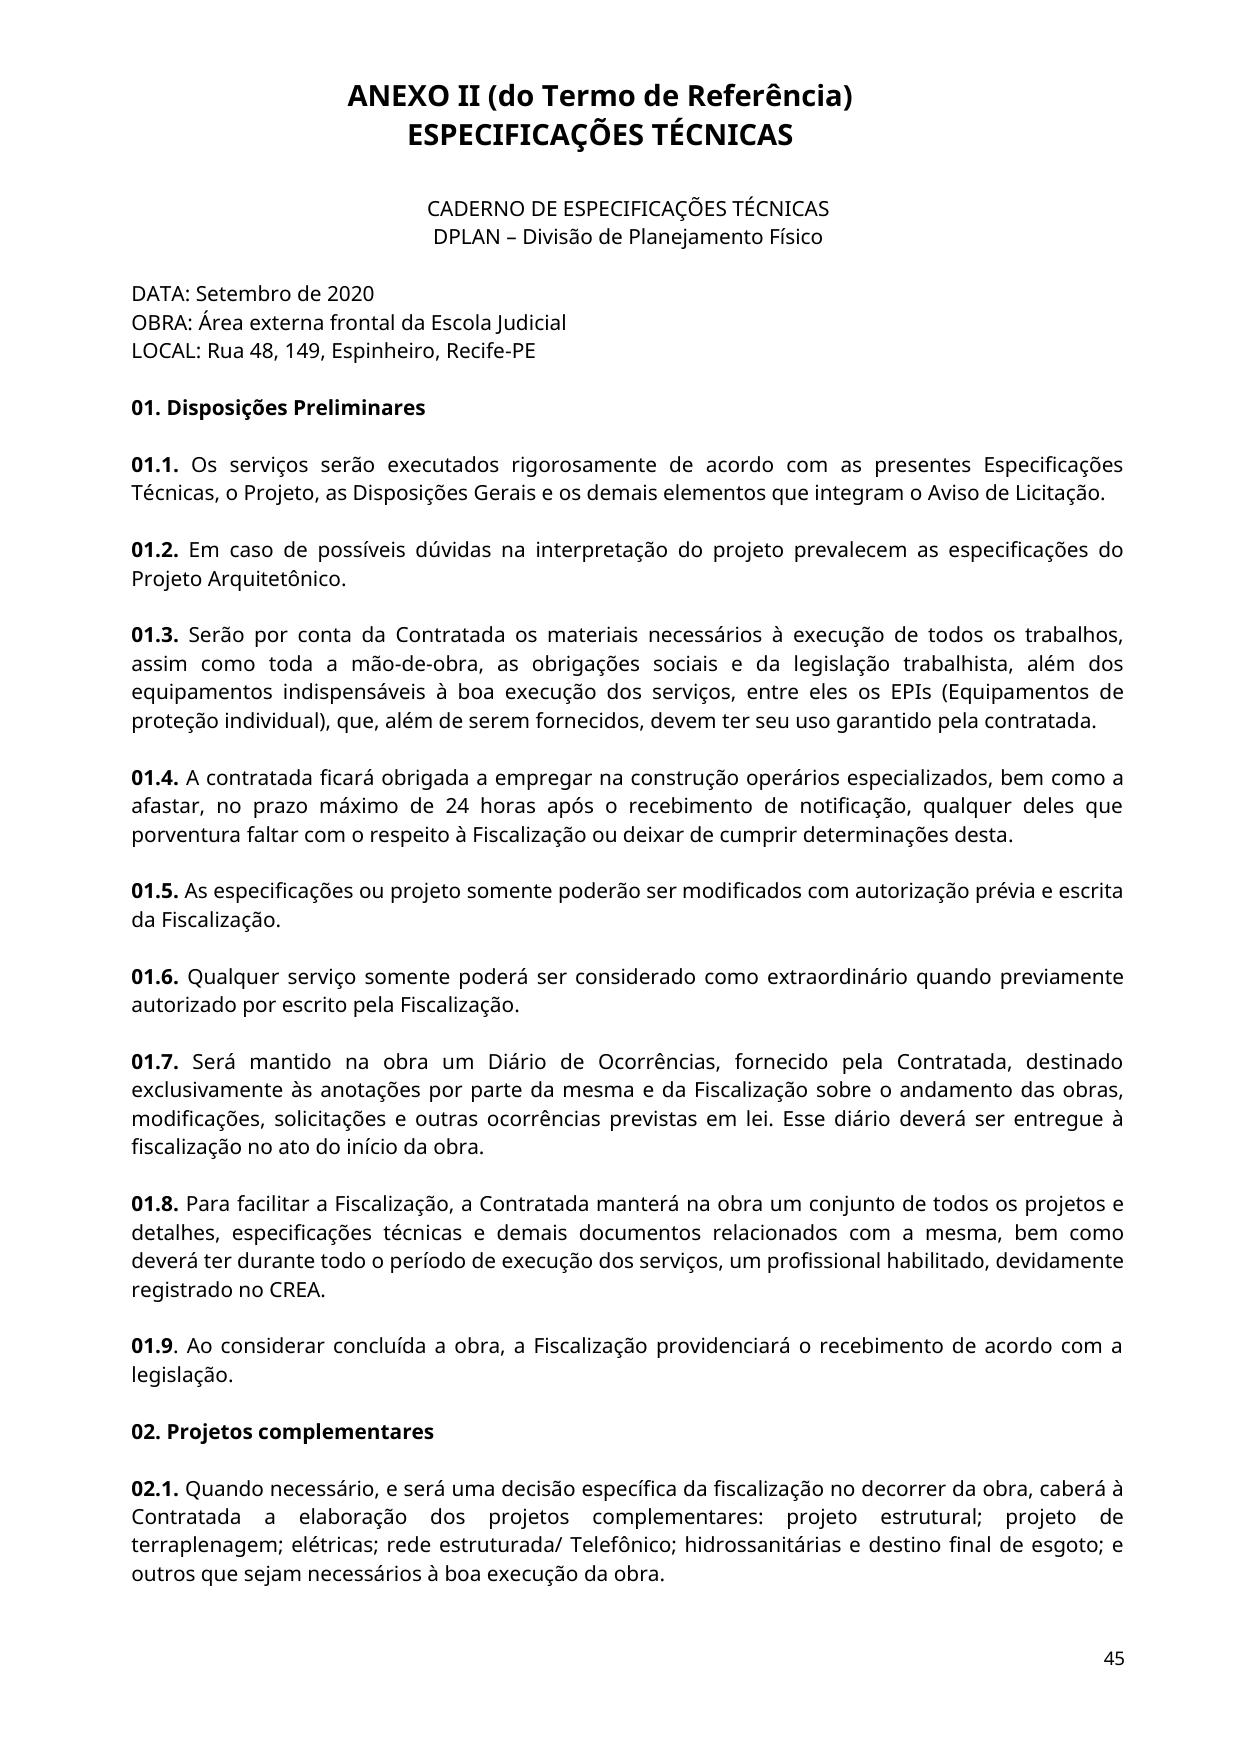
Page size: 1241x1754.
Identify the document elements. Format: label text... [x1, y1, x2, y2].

text 01.2. Em caso de possíveis dúvidas na interpretação do projeto prevalecem as especificações do Projeto Arquitetônico. [131, 535, 1125, 592]
text CADERNO DE ESPECIFICAÇÕES TÉCNICAS [131, 194, 1125, 222]
text ESPECIFICAÇÕES TÉCNICAS [75, 115, 1125, 154]
text 01.8. Para facilitar a Fiscalização, a Contratada manterá na obra um conjunto de todos os projetos e detalhes, especificações técnicas e demais documentos relacionados com a mesma, bem como deverá ter durante todo o período de execução dos serviços, um profissional habilitado, devidamente registrado no CREA. [131, 1189, 1125, 1303]
text LOCAL: Rua 48, 149, Espinheiro, Recife-PE [131, 336, 1125, 365]
text 01.5. As especificações ou projeto somente poderão ser modificados com autorização prévia e escrita da Fiscalização. [131, 877, 1125, 933]
text DATA: Setembro de 2020 [131, 279, 1125, 308]
text OBRA: Área externa frontal da Escola Judicial [131, 308, 1125, 336]
text DPLAN – Divisão de Planejamento Físico [131, 222, 1125, 251]
text 01.1. Os serviços serão executados rigorosamente de acordo com as presentes Especificações Técnicas, o Projeto, as Disposições Gerais e os demais elementos que integram o Aviso de Licitação. [131, 450, 1125, 507]
text 02. Projetos complementares [131, 1417, 1125, 1445]
text 01.7. Será mantido na obra um Diário de Ocorrências, fornecido pela Contratada, destinado exclusivamente às anotações por parte da mesma e da Fiscalização sobre o andamento das obras, modificações, solicitações e outras ocorrências previstas em lei. Esse diário deverá ser entregue à fiscalização no ato do início da obra. [131, 1047, 1125, 1161]
text 01. Disposições Preliminares [131, 393, 1125, 422]
text 01.6. Qualquer serviço somente poderá ser considerado como extraordinário quando previamente autorizado por escrito pela Fiscalização. [131, 962, 1125, 1019]
text 01.3. Serão por conta da Contratada os materiais necessários à execução de todos os trabalhos, assim como toda a mão-de-obra, as obrigações sociais e da legislação trabalhista, além dos equipamentos indispensáveis à boa execução dos serviços, entre eles os EPIs (Equipamentos de proteção individual), que, além de serem fornecidos, devem ter seu uso garantido pela contratada. [131, 621, 1125, 734]
text 01.4. A contratada ficará obrigada a empregar na construção operários especializados, bem como a afastar, no prazo máximo de 24 horas após o recebimento de notificação, qualquer deles que porventura faltar com o respeito à Fiscalização ou deixar de cumprir determinações desta. [131, 763, 1125, 848]
text ANEXO II (do Termo de Referência) [75, 75, 1125, 115]
text 01.9. Ao considerar concluída a obra, a Fiscalização providenciará o recebimento de acordo com a legislação. [131, 1332, 1125, 1388]
text 02.1. Quando necessário, e será uma decisão específica da fiscalização no decorrer da obra, caberá à Contratada a elaboração dos projetos complementares: projeto estrutural; projeto de terraplenagem; elétricas; rede estruturada/ Telefônico; hidrossanitárias e destino final de esgoto; e outros que sejam necessários à boa execução da obra. [131, 1474, 1125, 1587]
